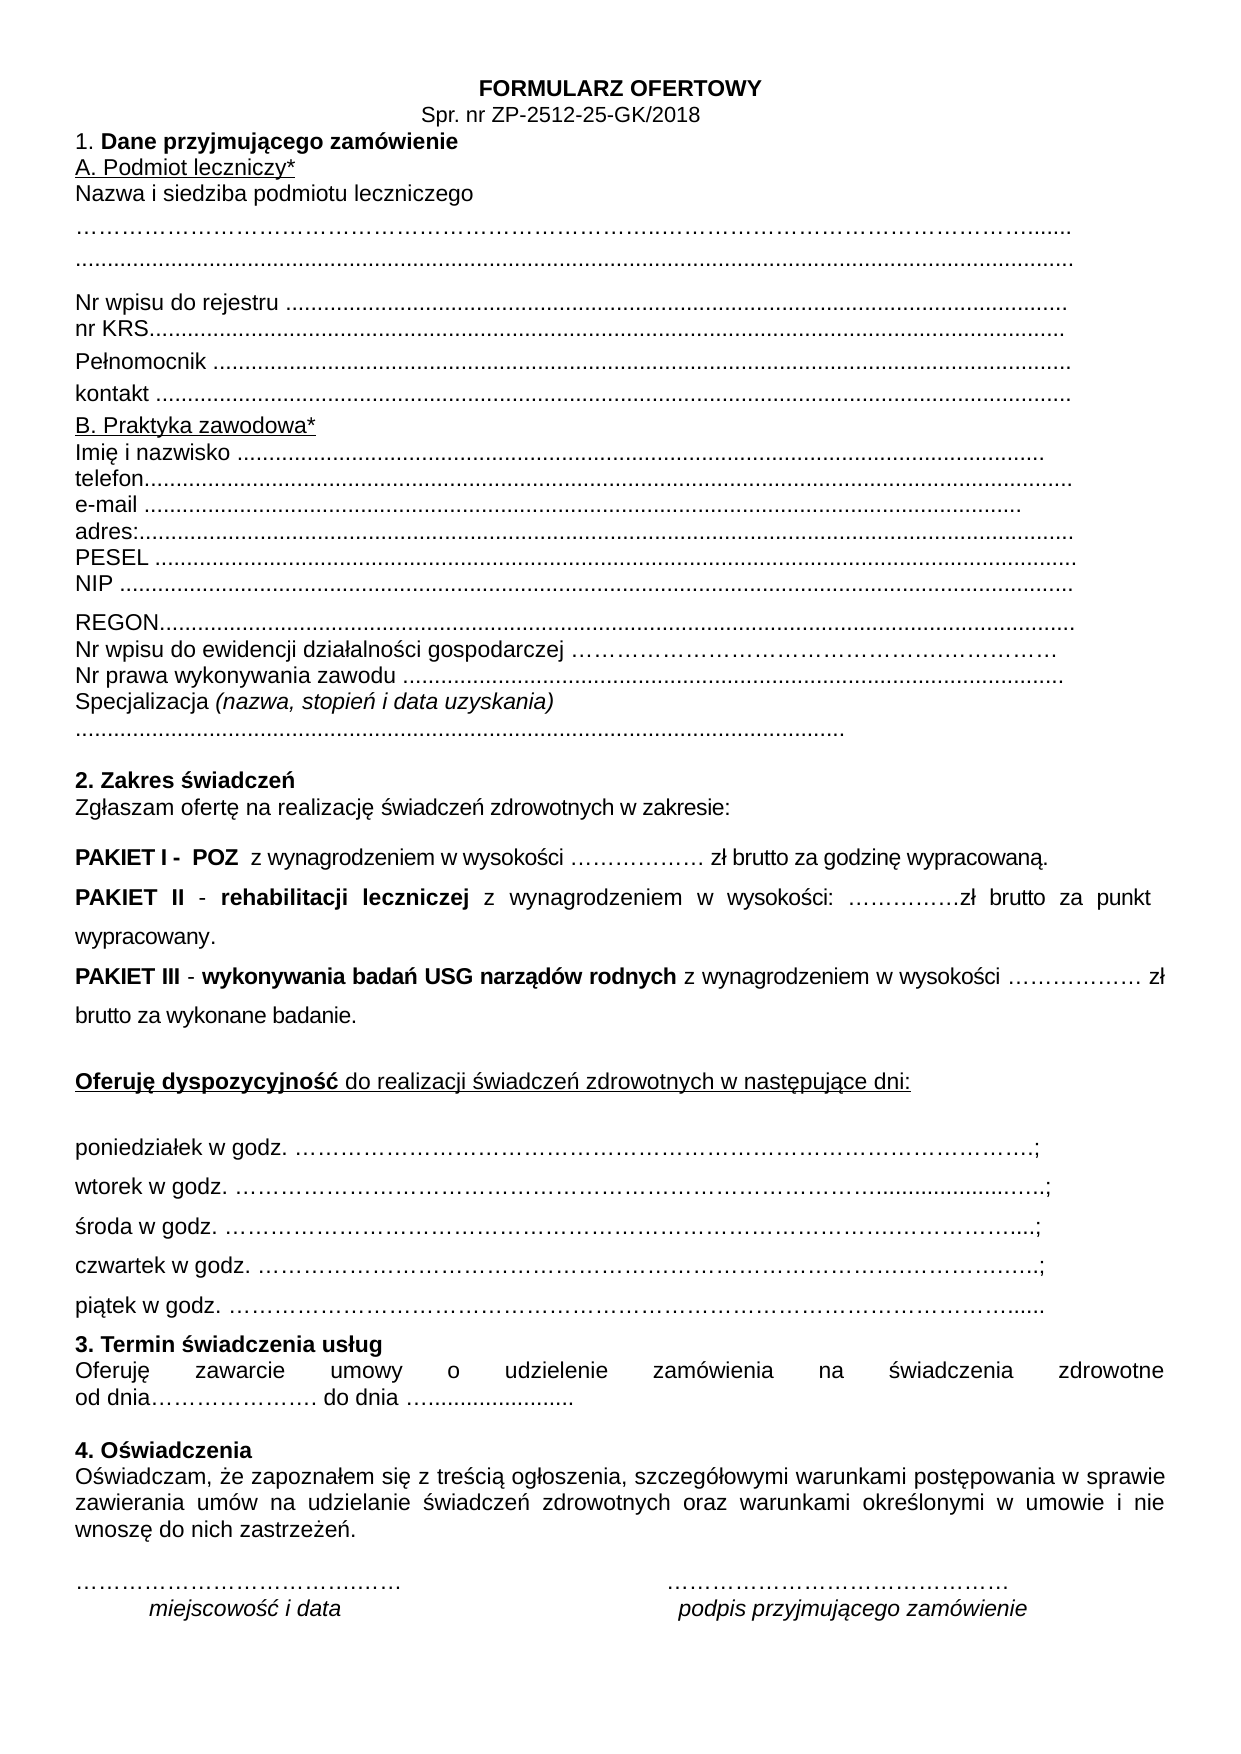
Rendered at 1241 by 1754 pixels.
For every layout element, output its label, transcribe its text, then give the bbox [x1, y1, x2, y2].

text Nazwa i siedziba podmiotu leczniczego [75, 180, 1165, 207]
text PAKIET I - POZ z wynagrodzeniem w wysokości ……………… zł brutto za godzinę wypracowaną. [75, 844, 1165, 871]
text …………………………………………………………………..…………………………………………....... [75, 213, 1165, 239]
text miejscowość i data podpis przyjmującego zamówienie [75, 1595, 1165, 1621]
subtitle A. Podmiot leczniczy* [75, 154, 1165, 180]
text czwartek w godz. ………………………………………………………………………….………….…..; [75, 1252, 1165, 1278]
text ……………………………….…… ……………………………………… [75, 1568, 1165, 1595]
text 1. Dane przyjmującego zamówienie [75, 128, 1165, 154]
text Imię i nazwisko ............................................................................................................................... [75, 439, 1165, 465]
text 4. Oświadczenia [75, 1437, 1165, 1463]
text telefon.................................................................................................................................................. e-mail .......................................................................................................................................... [75, 465, 1165, 518]
text Nr wpisu do rejestru ........................................................................................................................... nr KRS................................................................................................................................................ [75, 289, 1165, 342]
text kontakt ................................................................................................................................................ [75, 380, 1165, 406]
text adres:................................................................................................................................................... [75, 518, 1165, 544]
text poniedziałek w godz. …………………………………………………………………………………….; [75, 1134, 1165, 1160]
subtitle B. Praktyka zawodowa* [75, 412, 1165, 439]
text PESEL ................................................................................................................................................. [75, 544, 1165, 570]
text REGON................................................................................................................................................ [75, 609, 1165, 636]
text Nr wpisu do ewidencji działalności gospodarczej ………………………………………….…………… [75, 636, 1165, 662]
text ............................................................................................................................................................. [75, 245, 1165, 271]
text 3. Termin świadczenia usług [75, 1331, 1165, 1357]
text Spr. nr ZP-2512-25-GK/2018 [75, 101, 1165, 128]
text PAKIET II - rehabilitacji leczniczej z wynagrodzeniem w wysokości: ……………zł brutto za punkt wypracowany. [75, 884, 1165, 949]
text Oświadczam, że zapoznałem się z treścią ogłoszenia, szczegółowymi warunkami postępowania w sprawie zawierania umów na udzielanie świadczeń zdrowotnych oraz warunkami określonymi w umowie i nie wnoszę do nich zastrzeżeń. [75, 1463, 1165, 1542]
text Oferuję dyspozycyjność do realizacji świadczeń zdrowotnych w następujące dni: [75, 1068, 1165, 1094]
text NIP ...................................................................................................................................................... [75, 570, 1165, 597]
text 2. Zakres świadczeń [75, 767, 1165, 794]
text Specjalizacja (nazwa, stopień i data uzyskania) ......................................................................................................................... [75, 688, 1165, 741]
text środa w godz. …………………………………………………………………………….……………....; [75, 1213, 1165, 1239]
text PAKIET III - wykonywania badań USG narządów rodnych z wynagrodzeniem w wysokości ……………… zł brutto za wykonane badanie. [75, 963, 1165, 1028]
text Nr prawa wykonywania zawodu ........................................................................................................ [75, 662, 1165, 688]
text FORMULARZ OFERTOWY [75, 75, 1165, 101]
text piątek w godz. …………………………………………………………………………………………...... [75, 1292, 1165, 1318]
text Oferuję zawarcie umowy o udzielenie zamówienia na świadczenia zdrowotne od dnia…………………. do dnia …....................... [75, 1357, 1165, 1410]
text wtorek w godz. ………………………………………………………………………….....................…..; [75, 1173, 1165, 1199]
text Zgłaszam ofertę na realizację świadczeń zdrowotnych w zakresie: [75, 794, 1165, 820]
text Pełnomocnik ....................................................................................................................................... [75, 348, 1165, 374]
